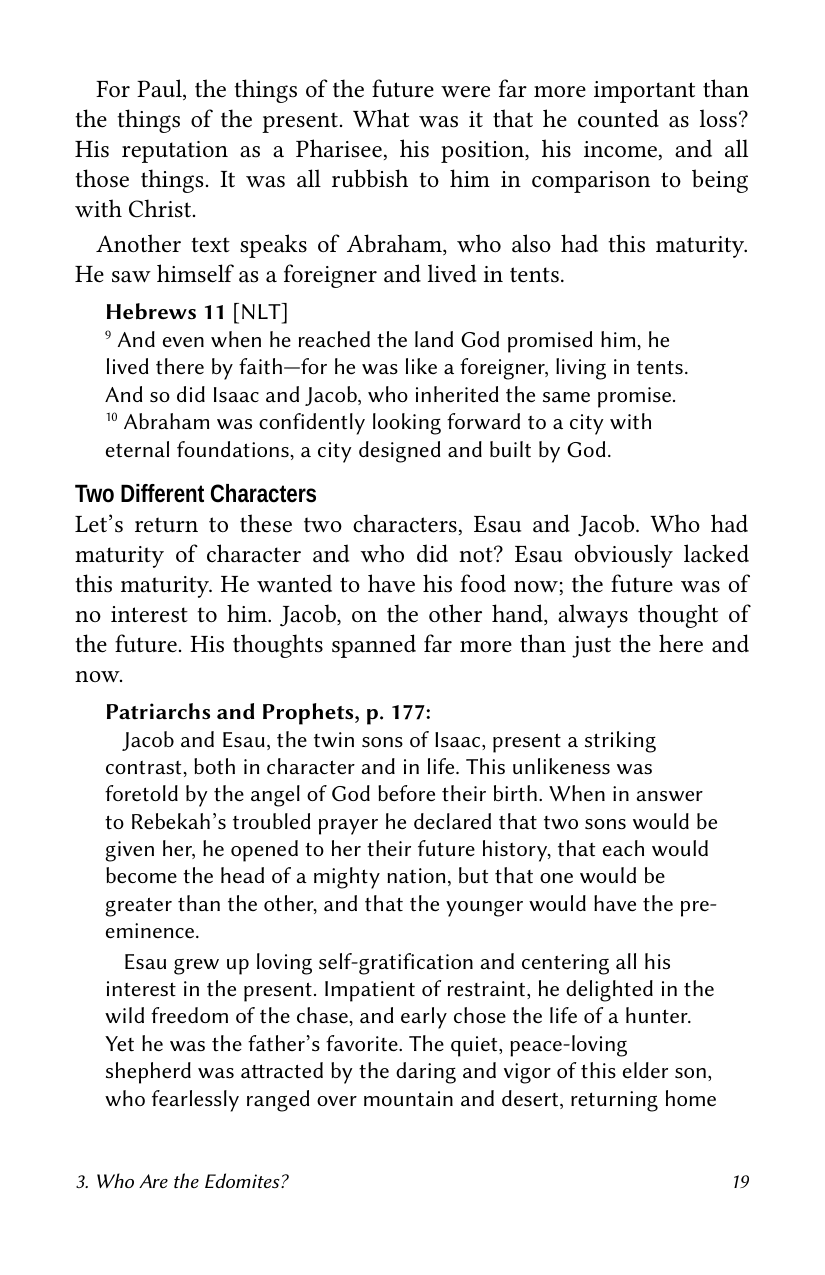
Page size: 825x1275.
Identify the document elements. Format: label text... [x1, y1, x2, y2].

subtitle Two Different Characters [75, 479, 750, 507]
text 9 And even when he reached the land God promised him, he lived there by faith—for he was like a foreigner, living in tents. And so did Isaac and Jacob, who inherited the same promise. [105, 327, 720, 408]
text Let’s return to these two characters, Esau and Jacob. Who had maturity of character and who did not? Esau obviously lacked this maturity. He wanted to have his food now; the future was of no interest to him. Jacob, on the other hand, always thought of the future. His thoughts spanned far more than just the here and now. [75, 511, 750, 688]
text Patriarchs and Prophets, p. 177: [105, 699, 750, 725]
text Esau grew up loving self-gratification and centering all his interest in the present. Impatient of restraint, he delighted in the wild freedom of the chase, and early chose the life of a hunter. Yet he was the father’s favorite. The quiet, peace-loving shepherd was attracted by the daring and vigor of this elder son, who fearlessly ranged over mountain and desert, returning home [105, 949, 720, 1112]
text For Paul, the things of the future were far more important than the things of the present. What was it that he counted as loss? His reputation as a Pharisee, his position, his income, and all those things. It was all rubbish to him in comparison to being with Christ. [75, 75, 750, 223]
text Hebrews 11 [NLT] [105, 299, 750, 325]
text Jacob and Esau, the twin sons of Isaac, present a striking contrast, both in character and in life. This unlikeness was foretold by the angel of God before their birth. When in answer to Rebekah’s troubled prayer he declared that two sons would be given her, he opened to her their future history, that each would become the head of a mighty nation, but that one would be greater than the other, and that the younger would have the pre-eminence. [105, 726, 720, 944]
text 10 Abraham was confidently looking forward to a city with eternal foundations, a city designed and built by God. [105, 409, 720, 463]
text Another text speaks of Abraham, who also had this maturity. He saw himself as a foreigner and lived in tents. [75, 231, 750, 289]
